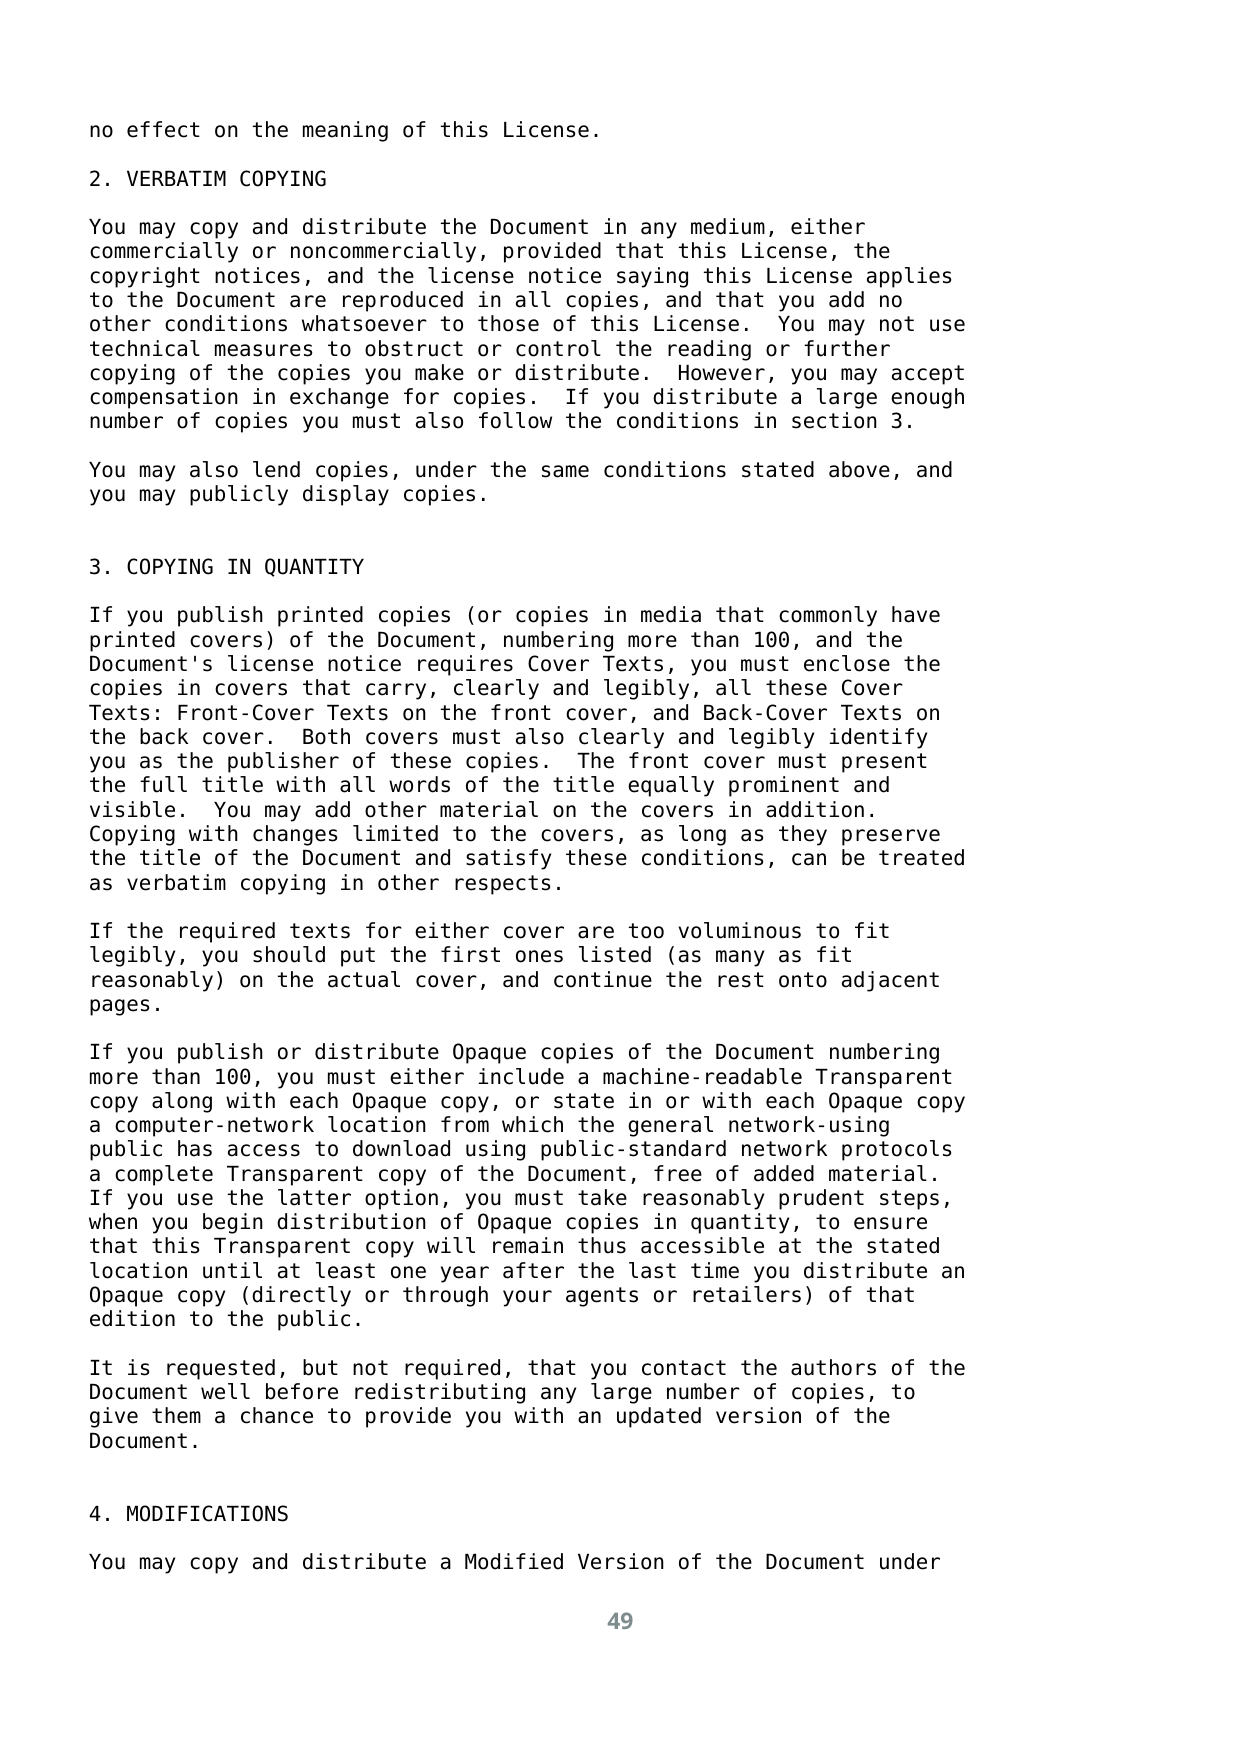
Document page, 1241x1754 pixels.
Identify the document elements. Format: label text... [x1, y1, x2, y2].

text copy along with each Opaque copy, or state in or with each Opaque copy [88, 1089, 1152, 1113]
text compensation in exchange for copies. If you distribute a large enough [88, 385, 1152, 409]
text copyright notices, and the license notice saying this License applies [88, 264, 1152, 288]
text 3. COPYING IN QUANTITY [88, 555, 1152, 579]
text 2. VERBATIM COPYING [88, 167, 1152, 191]
text the title of the Document and satisfy these conditions, can be treated [88, 846, 1152, 871]
text location until at least one year after the last time you distribute an [88, 1259, 1152, 1283]
text pages. [88, 992, 1152, 1016]
text other conditions whatsoever to those of this License. You may not use [88, 312, 1152, 337]
text you may publicly display copies. [88, 482, 1152, 506]
text If you publish or distribute Opaque copies of the Document numbering [88, 1040, 1152, 1065]
text commercially or noncommercially, provided that this License, the [88, 239, 1152, 264]
text legibly, you should put the first ones listed (as many as fit [88, 943, 1152, 968]
text copying of the copies you make or distribute. However, you may accept [88, 361, 1152, 385]
text 4. MODIFICATIONS [88, 1502, 1152, 1526]
text You may copy and distribute the Document in any medium, either [88, 215, 1152, 239]
text no effect on the meaning of this License. [88, 118, 1152, 142]
text a complete Transparent copy of the Document, free of added material. [88, 1162, 1152, 1186]
text as verbatim copying in other respects. [88, 871, 1152, 895]
text to the Document are reproduced in all copies, and that you add no [88, 288, 1152, 312]
text Document. [88, 1429, 1152, 1453]
text You may copy and distribute a Modified Version of the Document under [88, 1550, 1152, 1574]
text Texts: Front-Cover Texts on the front cover, and Back-Cover Texts on [88, 701, 1152, 725]
text that this Transparent copy will remain thus accessible at the stated [88, 1234, 1152, 1259]
text a computer-network location from which the general network-using [88, 1113, 1152, 1137]
text If you use the latter option, you must take reasonably prudent steps, [88, 1186, 1152, 1210]
text give them a chance to provide you with an updated version of the [88, 1404, 1152, 1429]
text copies in covers that carry, clearly and legibly, all these Cover [88, 676, 1152, 701]
text If you publish printed copies (or copies in media that commonly have [88, 603, 1152, 628]
text the full title with all words of the title equally prominent and [88, 773, 1152, 798]
text Opaque copy (directly or through your agents or retailers) of that [88, 1283, 1152, 1307]
text technical measures to obstruct or control the reading or further [88, 337, 1152, 361]
text reasonably) on the actual cover, and continue the rest onto adjacent [88, 968, 1152, 992]
text the back cover. Both covers must also clearly and legibly identify [88, 725, 1152, 749]
text more than 100, you must either include a machine-readable Transparent [88, 1065, 1152, 1089]
text number of copies you must also follow the conditions in section 3. [88, 409, 1152, 434]
text Document well before redistributing any large number of copies, to [88, 1380, 1152, 1404]
text Document's license notice requires Cover Texts, you must enclose the [88, 652, 1152, 676]
text visible. You may add other material on the covers in addition. [88, 798, 1152, 822]
text printed covers) of the Document, numbering more than 100, and the [88, 628, 1152, 652]
text Copying with changes limited to the covers, as long as they preserve [88, 822, 1152, 846]
text You may also lend copies, under the same conditions stated above, and [88, 458, 1152, 482]
text public has access to download using public-standard network protocols [88, 1137, 1152, 1162]
text when you begin distribution of Opaque copies in quantity, to ensure [88, 1210, 1152, 1234]
text you as the publisher of these copies. The front cover must present [88, 749, 1152, 773]
text If the required texts for either cover are too voluminous to fit [88, 919, 1152, 943]
text It is requested, but not required, that you contact the authors of the [88, 1356, 1152, 1380]
text edition to the public. [88, 1307, 1152, 1332]
